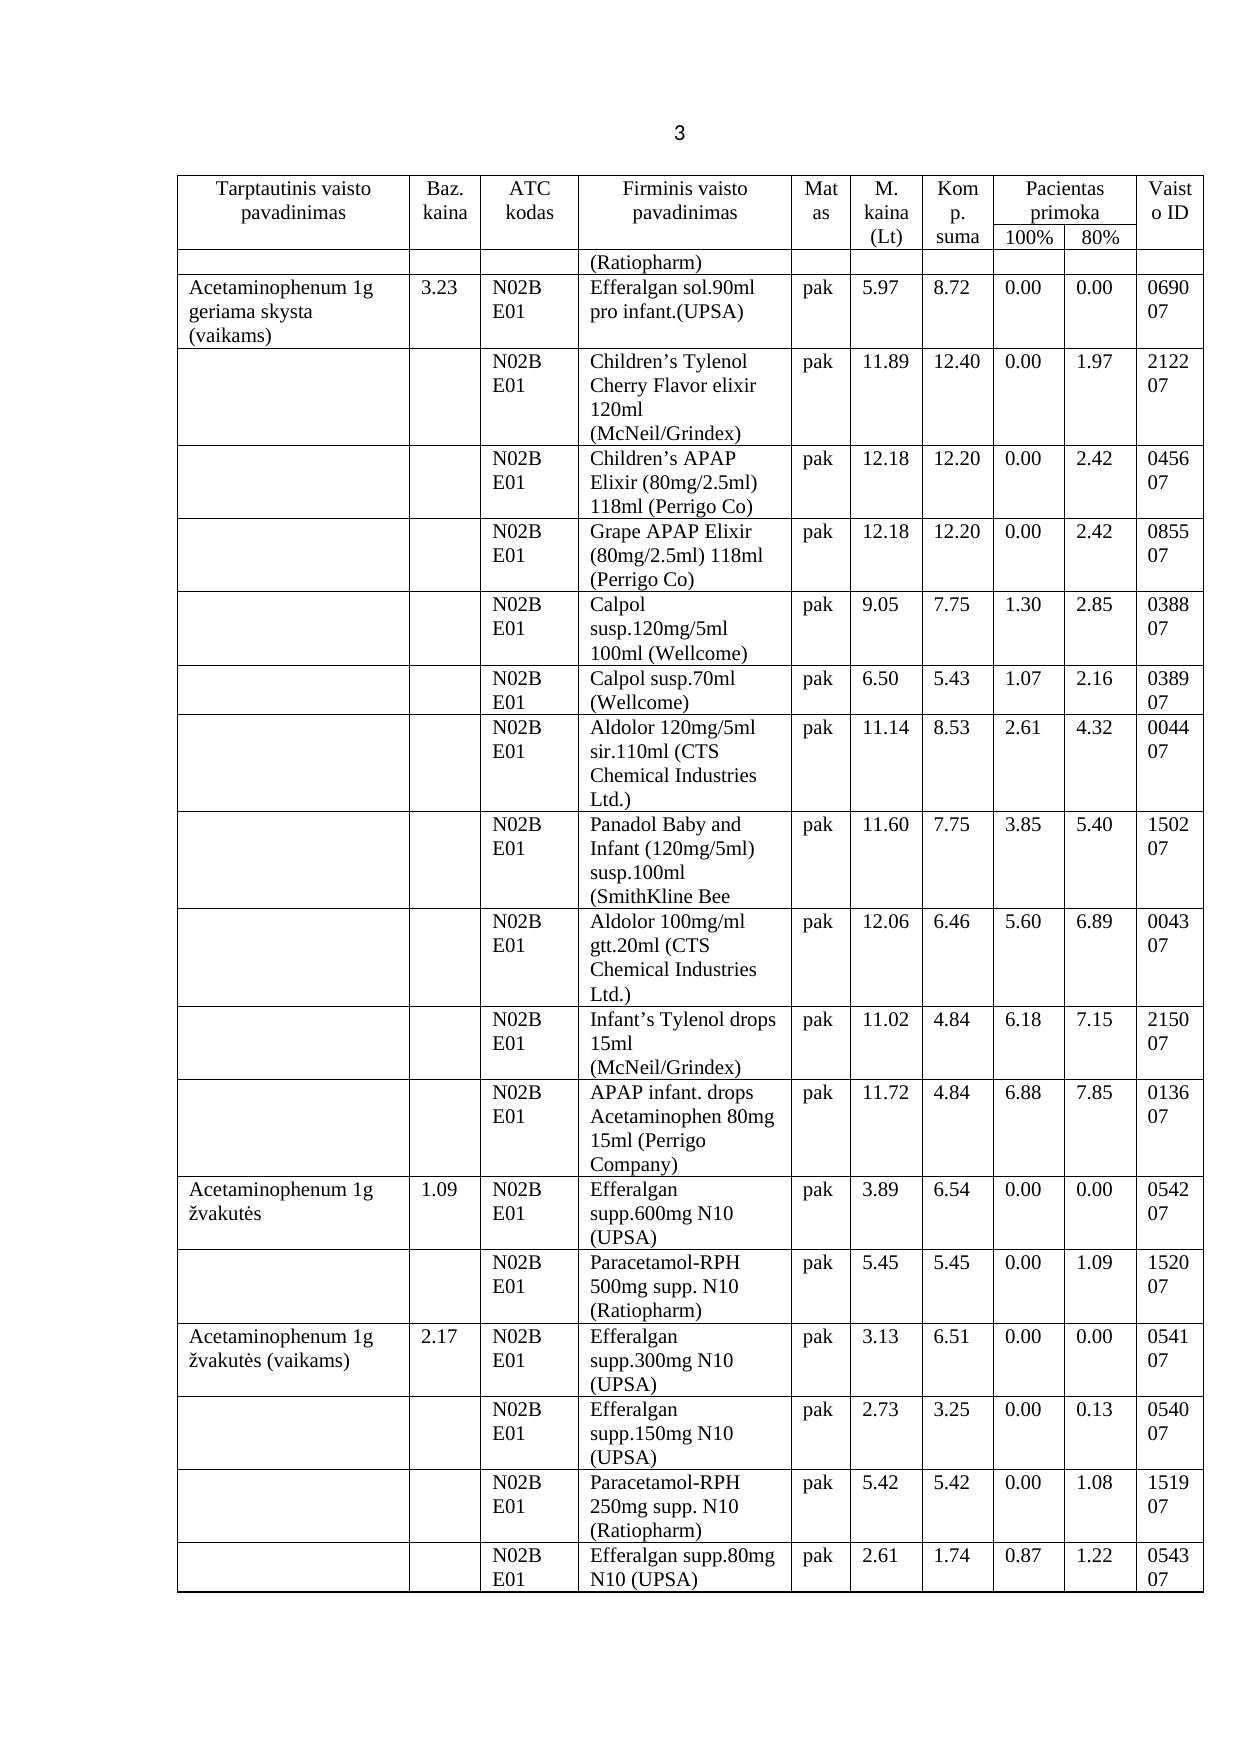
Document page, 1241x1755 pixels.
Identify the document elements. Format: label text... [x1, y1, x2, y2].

table_cell [178, 446, 409, 518]
table_cell 2.16 [1065, 666, 1136, 714]
table_cell [410, 909, 480, 1006]
table_cell 12.18 [851, 446, 922, 518]
table_cell APAP infant. drops Acetaminophen 80mg 15ml (Perrigo Company) [579, 1080, 791, 1176]
table_cell 1.07 [994, 666, 1064, 714]
table_cell N02B E01 [481, 592, 578, 664]
table_cell N02B E01 [481, 1324, 578, 1396]
table_cell pak [792, 666, 850, 714]
table_cell Aldolor 100mg/ml gtt.20ml (CTS Chemical Industries Ltd.) [579, 909, 791, 1006]
table_cell N02B E01 [481, 1177, 578, 1249]
table_cell 069007 [1137, 275, 1203, 347]
table_cell [178, 1007, 409, 1079]
table_header Komp. suma (Lt) [923, 176, 993, 249]
table_cell N02B E01 [481, 715, 578, 811]
table_cell 5.45 [851, 1250, 922, 1322]
table_cell 7.75 [923, 812, 993, 908]
table_cell 80% [1065, 225, 1136, 249]
table_cell [851, 250, 922, 274]
table_cell 054207 [1137, 1177, 1203, 1249]
table_cell N02B E01 [481, 1080, 578, 1176]
table_cell pak [792, 592, 850, 664]
table_cell N02B E01 [481, 1250, 578, 1322]
table_cell 0.00 [1065, 1324, 1136, 1396]
table_cell 2.85 [1065, 592, 1136, 664]
table_cell 6.50 [851, 666, 922, 714]
table_cell 1.22 [1065, 1543, 1136, 1591]
table_cell [410, 519, 480, 591]
table_header Vaisto ID [1137, 176, 1203, 249]
table_cell Aldolor 120mg/5ml sir.110ml (CTS Chemical Industries Ltd.) [579, 715, 791, 811]
table_cell 11.02 [851, 1007, 922, 1079]
table_cell pak [792, 1250, 850, 1322]
table_cell 0.00 [994, 1324, 1064, 1396]
table_cell 0.00 [1065, 1177, 1136, 1249]
table_cell [792, 250, 850, 274]
table_cell Efferalgan supp.150mg N10 (UPSA) [579, 1397, 791, 1469]
table_cell pak [792, 909, 850, 1006]
table_cell 0.00 [994, 519, 1064, 591]
table_header Baz. kaina [410, 176, 480, 249]
table_cell 4.84 [923, 1007, 993, 1079]
table_cell 6.46 [923, 909, 993, 1006]
table_cell 9.05 [851, 592, 922, 664]
table_cell pak [792, 715, 850, 811]
table_cell 1.08 [1065, 1470, 1136, 1542]
table_cell Efferalgan sol.90ml pro infant.(UPSA) [579, 275, 791, 347]
table_cell [178, 909, 409, 1006]
table_cell 12.20 [923, 519, 993, 591]
table_cell 0.00 [994, 275, 1064, 347]
table_cell [410, 1250, 480, 1322]
table_cell pak [792, 1543, 850, 1591]
table_cell 8.53 [923, 715, 993, 811]
table_cell [178, 666, 409, 714]
table_cell 0.00 [994, 446, 1064, 518]
table_cell 6.89 [1065, 909, 1136, 1006]
table_cell Paracetamol-RPH 500mg supp. N10 (Ratiopharm) [579, 1250, 791, 1322]
table_cell N02B E01 [481, 519, 578, 591]
table_cell Panadol Baby and Infant (120mg/5ml) susp.100ml (SmithKline Bee [579, 812, 791, 908]
table_cell pak [792, 519, 850, 591]
table_cell 8.72 [923, 275, 993, 347]
table_cell 3.23 [410, 275, 480, 347]
table_cell 2.42 [1065, 519, 1136, 591]
table_cell 054307 [1137, 1543, 1203, 1591]
table_cell Paracetamol-RPH 250mg supp. N10 (Ratiopharm) [579, 1470, 791, 1542]
table_cell pak [792, 1397, 850, 1469]
table_cell [410, 1080, 480, 1176]
table_cell 5.45 [923, 1250, 993, 1322]
table_cell pak [792, 812, 850, 908]
table_cell 5.60 [994, 909, 1064, 1006]
table_cell 5.43 [923, 666, 993, 714]
table_cell [410, 715, 480, 811]
table_cell 6.54 [923, 1177, 993, 1249]
table_cell [1137, 250, 1203, 274]
table_cell 11.89 [851, 349, 922, 445]
table_cell Acetaminophenum 1g geriama skysta (vaikams) [178, 275, 409, 347]
table_cell 3.25 [923, 1397, 993, 1469]
table_cell 013607 [1137, 1080, 1203, 1176]
table_cell [178, 1543, 409, 1591]
table_cell 038907 [1137, 666, 1203, 714]
table_header Matas [792, 176, 850, 249]
table_cell [178, 715, 409, 811]
table_cell [410, 592, 480, 664]
table_cell [410, 250, 480, 274]
table_cell 152007 [1137, 1250, 1203, 1322]
table_cell [178, 519, 409, 591]
table_cell N02B E01 [481, 812, 578, 908]
table_cell Calpol susp.120mg/5ml 100ml (Wellcome) [579, 592, 791, 664]
table_cell 0.00 [994, 1250, 1064, 1322]
table_cell [410, 1007, 480, 1079]
table_cell [410, 812, 480, 908]
table_cell 11.72 [851, 1080, 922, 1176]
table_cell N02B E01 [481, 1543, 578, 1591]
table_cell 151907 [1137, 1470, 1203, 1542]
table_cell 0.13 [1065, 1397, 1136, 1469]
table_cell [410, 1397, 480, 1469]
table_header Pacientas primoka [994, 176, 1136, 224]
table_cell pak [792, 1177, 850, 1249]
table_cell 6.51 [923, 1324, 993, 1396]
table_cell Children’s Tylenol Cherry Flavor elixir 120ml (McNeil/Grindex) [579, 349, 791, 445]
table_cell [410, 446, 480, 518]
table_cell 2.61 [851, 1543, 922, 1591]
table_cell Acetaminophenum 1g žvakutės [178, 1177, 409, 1249]
table_header Firminis vaisto pavadinimas [579, 176, 791, 249]
table_cell 3.13 [851, 1324, 922, 1396]
table_cell 004407 [1137, 715, 1203, 811]
table_header Tarptautinis vaisto pavadinimas [178, 176, 409, 249]
table_cell 004307 [1137, 909, 1203, 1006]
table_cell [410, 1470, 480, 1542]
table_cell 13.52 [923, 250, 993, 274]
table_cell 0.00 [994, 1177, 1064, 1249]
table_cell pak [792, 1080, 850, 1176]
table_cell 7.15 [1065, 1007, 1136, 1079]
table_cell 5.40 [1065, 812, 1136, 908]
table_cell [178, 1080, 409, 1176]
table_cell 1.09 [1065, 1250, 1136, 1322]
table_cell 212207 [1137, 349, 1203, 445]
table_cell 2.42 [1065, 446, 1136, 518]
table_cell 085507 [1137, 519, 1203, 591]
table_header M. kaina (Lt) [851, 176, 922, 249]
table_cell 2.61 [994, 715, 1064, 811]
table_cell Efferalgan supp.80mg N10 (UPSA) [579, 1543, 791, 1591]
table_cell N02B E01 [481, 1007, 578, 1079]
table_cell [178, 812, 409, 908]
table_cell [178, 1397, 409, 1469]
table_cell 5.42 [851, 1470, 922, 1542]
table_cell pak [792, 349, 850, 445]
table_cell Efferalgan supp.300mg N10 (UPSA) [579, 1324, 791, 1396]
table_cell Acetaminophenum 1g žvakutės (vaikams) [178, 1324, 409, 1396]
table_cell N02B E01 [481, 1470, 578, 1542]
table_cell 3.85 [994, 812, 1064, 908]
table_cell 054007 [1137, 1397, 1203, 1469]
table_cell [994, 250, 1064, 274]
table_cell 1.30 [994, 592, 1064, 664]
table_header ATC kodas [481, 176, 578, 249]
table_cell 3.89 [851, 1177, 922, 1249]
table_cell 038807 [1137, 592, 1203, 664]
table_cell pak [792, 1007, 850, 1079]
table_cell 6.18 [994, 1007, 1064, 1079]
table_cell [410, 1543, 480, 1591]
table_cell pak [792, 446, 850, 518]
table_cell Infant’s Tylenol drops 15ml (McNeil/Grindex) [579, 1007, 791, 1079]
table_cell N02B E01 [481, 446, 578, 518]
table_cell 11.14 [851, 715, 922, 811]
table_cell 5.97 [851, 275, 922, 347]
table_cell 0.00 [994, 1397, 1064, 1469]
table_cell 4.32 [1065, 715, 1136, 811]
table_cell N02B E01 [481, 909, 578, 1006]
table_cell N02B E01 [481, 275, 578, 347]
table_cell 0.87 [994, 1543, 1064, 1591]
table_cell [410, 666, 480, 714]
table_cell 11.60 [851, 812, 922, 908]
table_cell 2.17 [410, 1324, 480, 1396]
table_cell 1.97 [1065, 349, 1136, 445]
table_cell 12.06 [851, 909, 922, 1006]
table_cell N02B E01 [481, 666, 578, 714]
table_cell 12.18 [851, 519, 922, 591]
table_cell [178, 592, 409, 664]
table_cell [178, 1250, 409, 1322]
table_cell 1.74 [923, 1543, 993, 1591]
table_cell [481, 250, 578, 274]
table_cell 4.84 [923, 1080, 993, 1176]
table_cell 045607 [1137, 446, 1203, 518]
table_cell 215007 [1137, 1007, 1203, 1079]
table_cell pak [792, 275, 850, 347]
table_cell [178, 349, 409, 445]
table_cell 2.73 [851, 1397, 922, 1469]
table_cell 5.42 [923, 1470, 993, 1542]
table_cell N02B E01 [481, 1397, 578, 1469]
table_cell [178, 1470, 409, 1542]
table_cell [178, 250, 409, 274]
table_cell pak [792, 1470, 850, 1542]
table_cell 0.00 [1065, 275, 1136, 347]
table_cell Efferalgan supp.600mg N10 (UPSA) [579, 1177, 791, 1249]
table_cell 7.75 [923, 592, 993, 664]
table_cell 054107 [1137, 1324, 1203, 1396]
table_cell N02B E01 [481, 349, 578, 445]
table_cell [410, 349, 480, 445]
table_cell 12.20 [923, 446, 993, 518]
table_cell Calpol susp.70ml (Wellcome) [579, 666, 791, 714]
table_cell 1.09 [410, 1177, 480, 1249]
table_cell 6.88 [994, 1080, 1064, 1176]
table_cell 0.00 [994, 1470, 1064, 1542]
table_cell 150207 [1137, 812, 1203, 908]
table_cell [1065, 250, 1136, 274]
table_cell 7.85 [1065, 1080, 1136, 1176]
table_cell pak [792, 1324, 850, 1396]
table_cell 100% [994, 225, 1064, 249]
table_cell 0.00 [994, 349, 1064, 445]
table_cell 12.40 [923, 349, 993, 445]
table_cell Grape APAP Elixir (80mg/2.5ml) 118ml (Perrigo Co) [579, 519, 791, 591]
table_cell Children’s APAP Elixir (80mg/2.5ml) 118ml (Perrigo Co) [579, 446, 791, 518]
table_cell (Ratiopharm) [579, 250, 791, 274]
